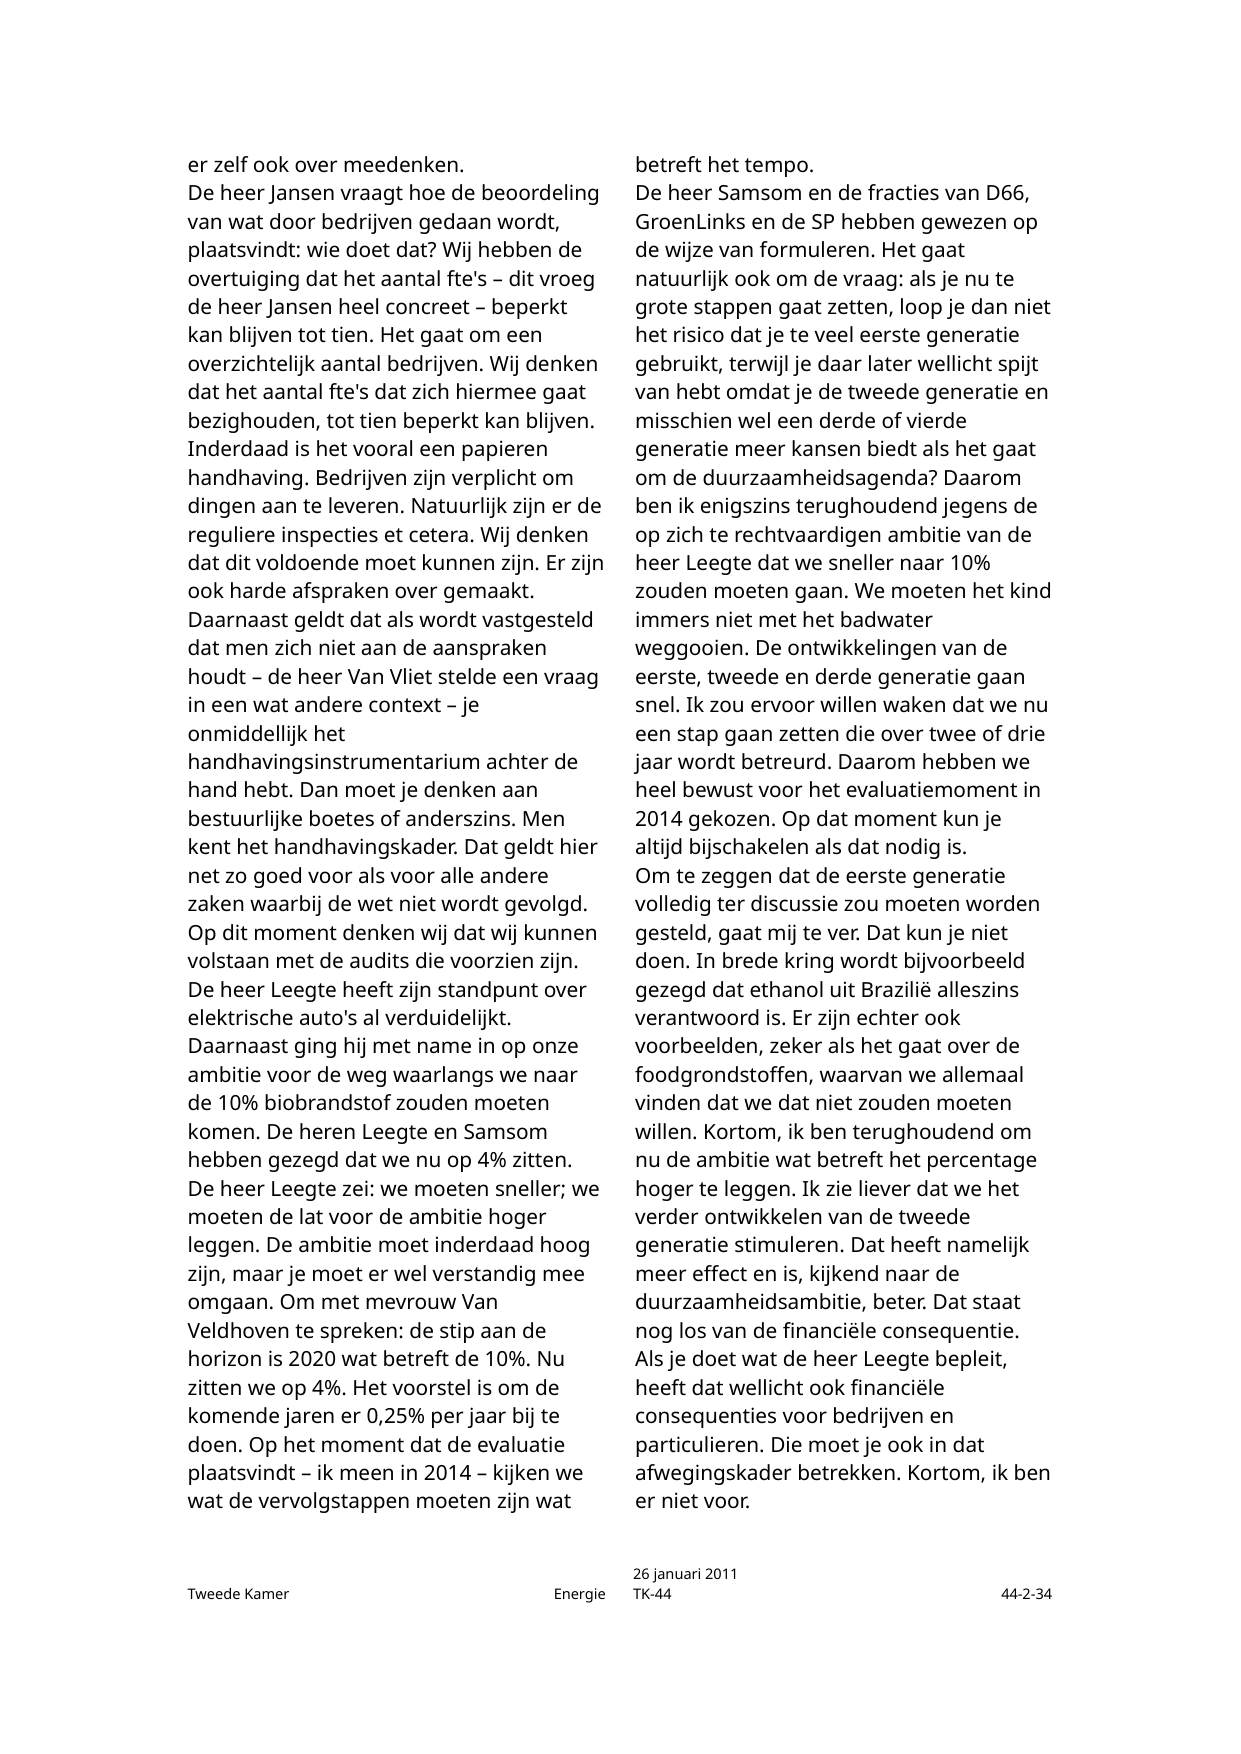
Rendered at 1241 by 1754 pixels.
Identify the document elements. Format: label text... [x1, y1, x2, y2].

text De heer Leegte heeft zijn standpunt over elektrische auto's al verduidelijkt. Daarnaast ging hij met name in op onze ambitie voor de weg waarlangs we naar de 10% biobrandstof zouden moeten komen. De heren Leegte en Samsom hebben gezegd dat we nu op 4% zitten. De heer Leegte zei: we moeten sneller; we moeten de lat voor de ambitie hoger leggen. De ambitie moet inderdaad hoog zijn, maar je moet er wel verstandig mee omgaan. Om met mevrouw Van Veldhoven te spreken: de stip aan de horizon is 2020 wat betreft de 10%. Nu zitten we op 4%. Het voorstel is om de komende jaren er 0,25% per jaar bij te doen. Op het moment dat de evaluatie plaatsvindt – ik meen in 2014 – kijken we wat de vervolgstappen moeten zijn wat [187, 975, 605, 1515]
text De heer Jansen vraagt hoe de beoordeling van wat door bedrijven gedaan wordt, plaatsvindt: wie doet dat? Wij hebben de overtuiging dat het aantal fte's – dit vroeg de heer Jansen heel concreet – beperkt kan blijven tot tien. Het gaat om een overzichtelijk aantal bedrijven. Wij denken dat het aantal fte's dat zich hiermee gaat bezighouden, tot tien beperkt kan blijven. Inderdaad is het vooral een papieren handhaving. Bedrijven zijn verplicht om dingen aan te leveren. Natuurlijk zijn er de reguliere inspecties et cetera. Wij denken dat dit voldoende moet kunnen zijn. Er zijn ook harde afspraken over gemaakt. Daarnaast geldt dat als wordt vastgesteld dat men zich niet aan de aanspraken houdt – de heer Van Vliet stelde een vraag in een wat andere context – je onmiddellijk het handhavingsinstrumentarium achter de hand hebt. Dan moet je denken aan bestuurlijke boetes of anderszins. Men kent het handhavingskader. Dat geldt hier net zo goed voor als voor alle andere zaken waarbij de wet niet wordt gevolgd. Op dit moment denken wij dat wij kunnen volstaan met de audits die voorzien zijn. [187, 178, 605, 975]
text betreft het tempo. [635, 150, 1053, 178]
text Om te zeggen dat de eerste generatie volledig ter discussie zou moeten worden gesteld, gaat mij te ver. Dat kun je niet doen. In brede kring wordt bijvoorbeeld gezegd dat ethanol uit Brazilië alleszins verantwoord is. Er zijn echter ook voorbeelden, zeker als het gaat over de foodgrondstoffen, waarvan we allemaal vinden dat we dat niet zouden moeten willen. Kortom, ik ben terughoudend om nu de ambitie wat betreft het percentage hoger te leggen. Ik zie liever dat we het verder ontwikkelen van de tweede generatie stimuleren. Dat heeft namelijk meer effect en is, kijkend naar de duurzaamheidsambitie, beter. Dat staat nog los van de financiële consequentie. Als je doet wat de heer Leegte bepleit, heeft dat wellicht ook financiële consequenties voor bedrijven en particulieren. Die moet je ook in dat afwegingskader betrekken. Kortom, ik ben er niet voor. [635, 861, 1053, 1515]
text er zelf ook over meedenken. [187, 150, 605, 178]
text De heer Samsom en de fracties van D66, GroenLinks en de SP hebben gewezen op de wijze van formuleren. Het gaat natuurlijk ook om de vraag: als je nu te grote stappen gaat zetten, loop je dan niet het risico dat je te veel eerste generatie gebruikt, terwijl je daar later wellicht spijt van hebt omdat je de tweede generatie en misschien wel een derde of vierde generatie meer kansen biedt als het gaat om de duurzaamheidsagenda? Daarom ben ik enigszins terughoudend jegens de op zich te rechtvaardigen ambitie van de heer Leegte dat we sneller naar 10% zouden moeten gaan. We moeten het kind immers niet met het badwater weggooien. De ontwikkelingen van de eerste, tweede en derde generatie gaan snel. Ik zou ervoor willen waken dat we nu een stap gaan zetten die over twee of drie jaar wordt betreurd. Daarom hebben we heel bewust voor het evaluatiemoment in 2014 gekozen. Op dat moment kun je altijd bijschakelen als dat nodig is. [635, 178, 1053, 861]
